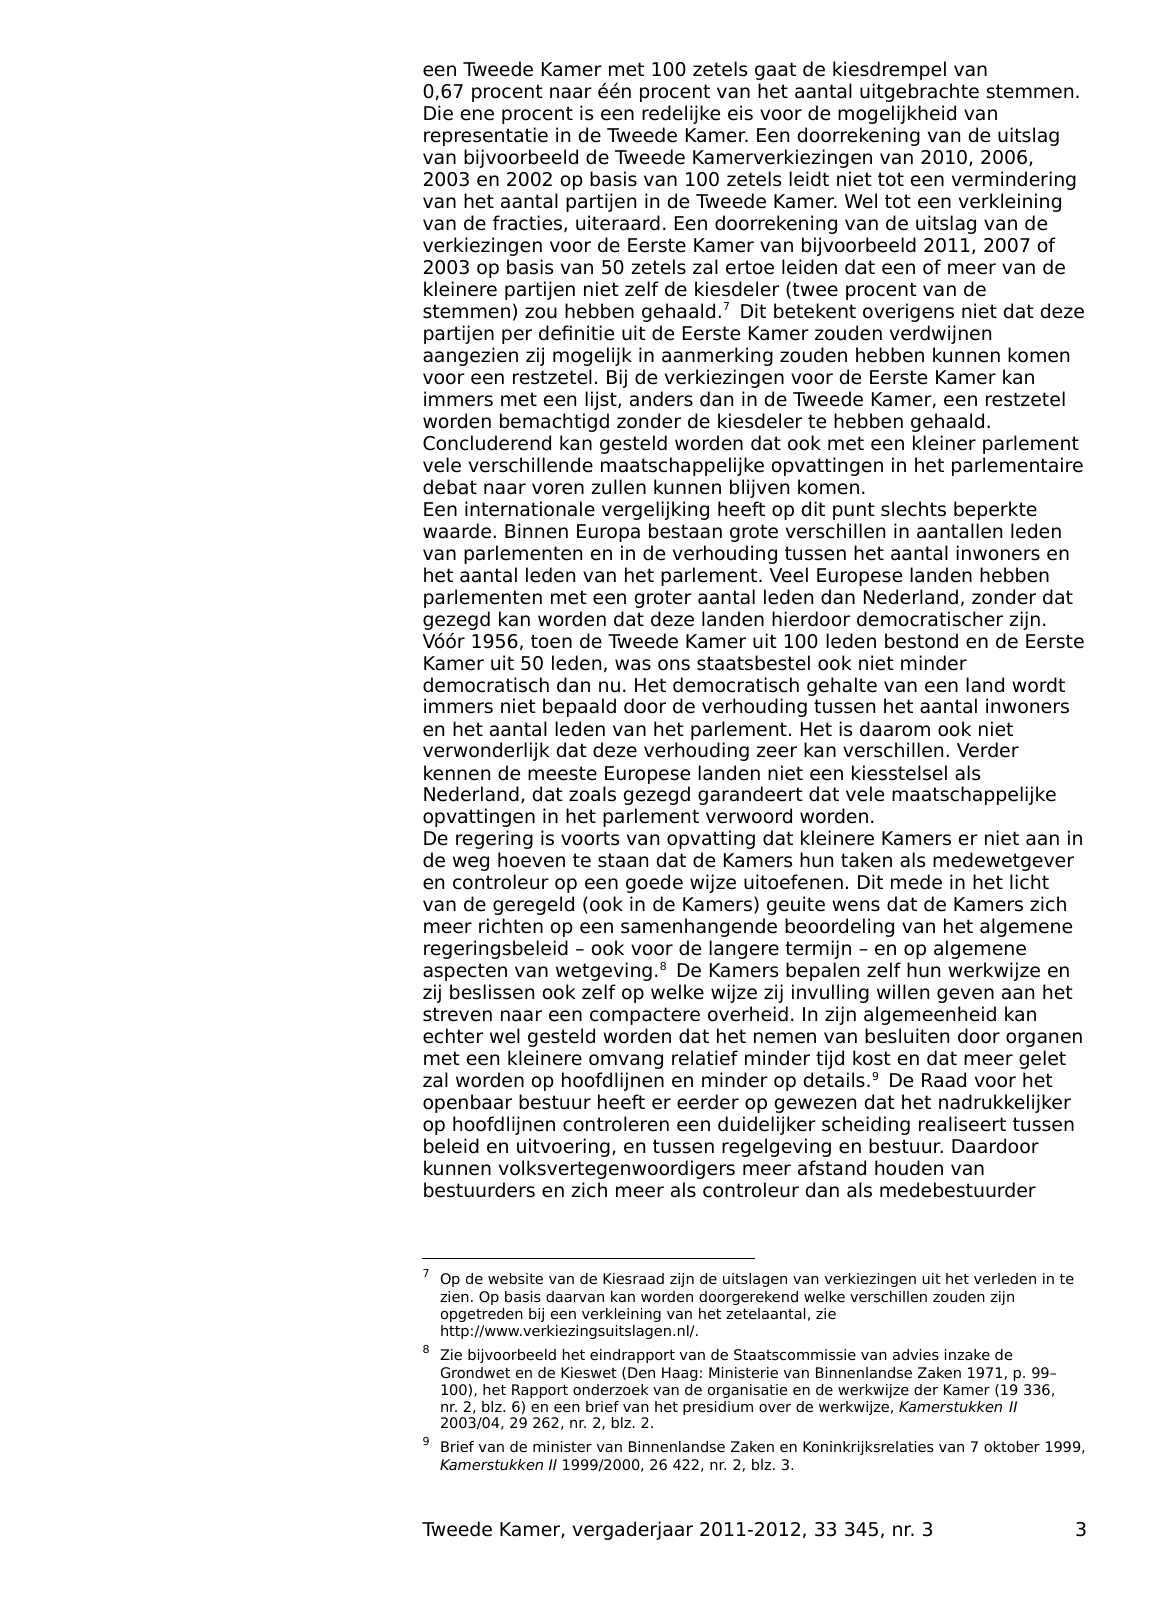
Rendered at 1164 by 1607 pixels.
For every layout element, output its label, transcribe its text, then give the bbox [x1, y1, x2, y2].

text Een internationale vergelijking heeft op dit punt slechts beperkte waarde. Binnen Europa bestaan grote verschillen in aantallen leden van parlementen en in de verhouding tussen het aantal inwoners en het aantal leden van het parlement. Veel Europese landen hebben parlementen met een groter aantal leden dan Nederland, zonder dat gezegd kan worden dat deze landen hierdoor democratischer zijn. Vóór 1956, toen de Tweede Kamer uit 100 leden bestond en de Eerste Kamer uit 50 leden, was ons staatsbestel ook niet minder democratisch dan nu. Het democratisch gehalte van een land wordt immers niet bepaald door de verhouding tussen het aantal inwoners en het aantal leden van het parlement. Het is daarom ook niet verwonderlijk dat deze verhouding zeer kan verschillen. Verder kennen de meeste Europese landen niet een kiesstelsel als Nederland, dat zoals gezegd garandeert dat vele maatschappelijke opvattingen in het parlement verwoord worden. [422, 499, 1087, 828]
text De regering is voorts van opvatting dat kleinere Kamers er niet aan in de weg hoeven te staan dat de Kamers hun taken als medewetgever en controleur op een goede wijze uitoefenen. Dit mede in het licht van de geregeld (ook in de Kamers) geuite wens dat de Kamers zich meer richten op een samenhangende beoordeling van het algemene regeringsbeleid – ook voor de langere termijn – en op algemene aspecten van wetgeving. De Kamers bepalen zelf hun werkwijze en zij beslissen ook zelf op welke wijze zij invulling willen geven aan het streven naar een compactere overheid. In zijn algemeenheid kan echter wel gesteld worden dat het nemen van besluiten door organen met een kleinere omvang relatief minder tijd kost en dat meer gelet zal worden op hoofdlijnen en minder op details. De Raad voor het openbaar bestuur heeft er eerder op gewezen dat het nadrukkelijker op hoofdlijnen controleren een duidelijker scheiding realiseert tussen beleid en uitvoering, en tussen regelgeving en bestuur. Daardoor kunnen volksvertegenwoordigers meer afstand houden van bestuurders en zich meer als controleur dan als medebestuurder [422, 828, 1087, 1202]
text Brief van de minister van Binnenlandse Zaken en Koninkrijksrelaties van 7 oktober 1999, Kamerstukken II 1999/2000, 26 422, nr. 2, blz. 3. [422, 1435, 1087, 1474]
text Op de website van de Kiesraad zijn de uitslagen van verkiezingen uit het verleden in te zien. Op basis daarvan kan worden doorgerekend welke verschillen zouden zijn opgetreden bij een verkleining van het zetelaantal, zie http://www.verkiezingsuitslagen.nl/. [422, 1267, 1087, 1340]
text Zie bijvoorbeeld het eindrapport van de Staatscommissie van advies inzake de Grondwet en de Kieswet (Den Haag: Ministerie van Binnenlandse Zaken 1971, p. 99–100), het Rapport onderzoek van de organisatie en de werkwijze der Kamer (19 336, nr. 2, blz. 6) en een brief van het presidium over de werkwijze, Kamerstukken II 2003/04, 29 262, nr. 2, blz. 2. [422, 1343, 1087, 1432]
text een Tweede Kamer met 100 zetels gaat de kiesdrempel van 0,67 procent naar één procent van het aantal uitgebrachte stemmen. Die ene procent is een redelijke eis voor de mogelijkheid van representatie in de Tweede Kamer. Een doorrekening van de uitslag van bijvoorbeeld de Tweede Kamerverkiezingen van 2010, 2006, 2003 en 2002 op basis van 100 zetels leidt niet tot een vermindering van het aantal partijen in de Tweede Kamer. Wel tot een verkleining van de fracties, uiteraard. Een doorrekening van de uitslag van de verkiezingen voor de Eerste Kamer van bijvoorbeeld 2011, 2007 of 2003 op basis van 50 zetels zal ertoe leiden dat een of meer van de kleinere partijen niet zelf de kiesdeler (twee procent van de stemmen) zou hebben gehaald. Dit betekent overigens niet dat deze partijen per definitie uit de Eerste Kamer zouden verdwijnen aangezien zij mogelijk in aanmerking zouden hebben kunnen komen voor een restzetel. Bij de verkiezingen voor de Eerste Kamer kan immers met een lijst, anders dan in de Tweede Kamer, een restzetel worden bemachtigd zonder de kiesdeler te hebben gehaald. Concluderend kan gesteld worden dat ook met een kleiner parlement vele verschillende maatschappelijke opvattingen in het parlementaire debat naar voren zullen kunnen blijven komen. [422, 59, 1087, 499]
